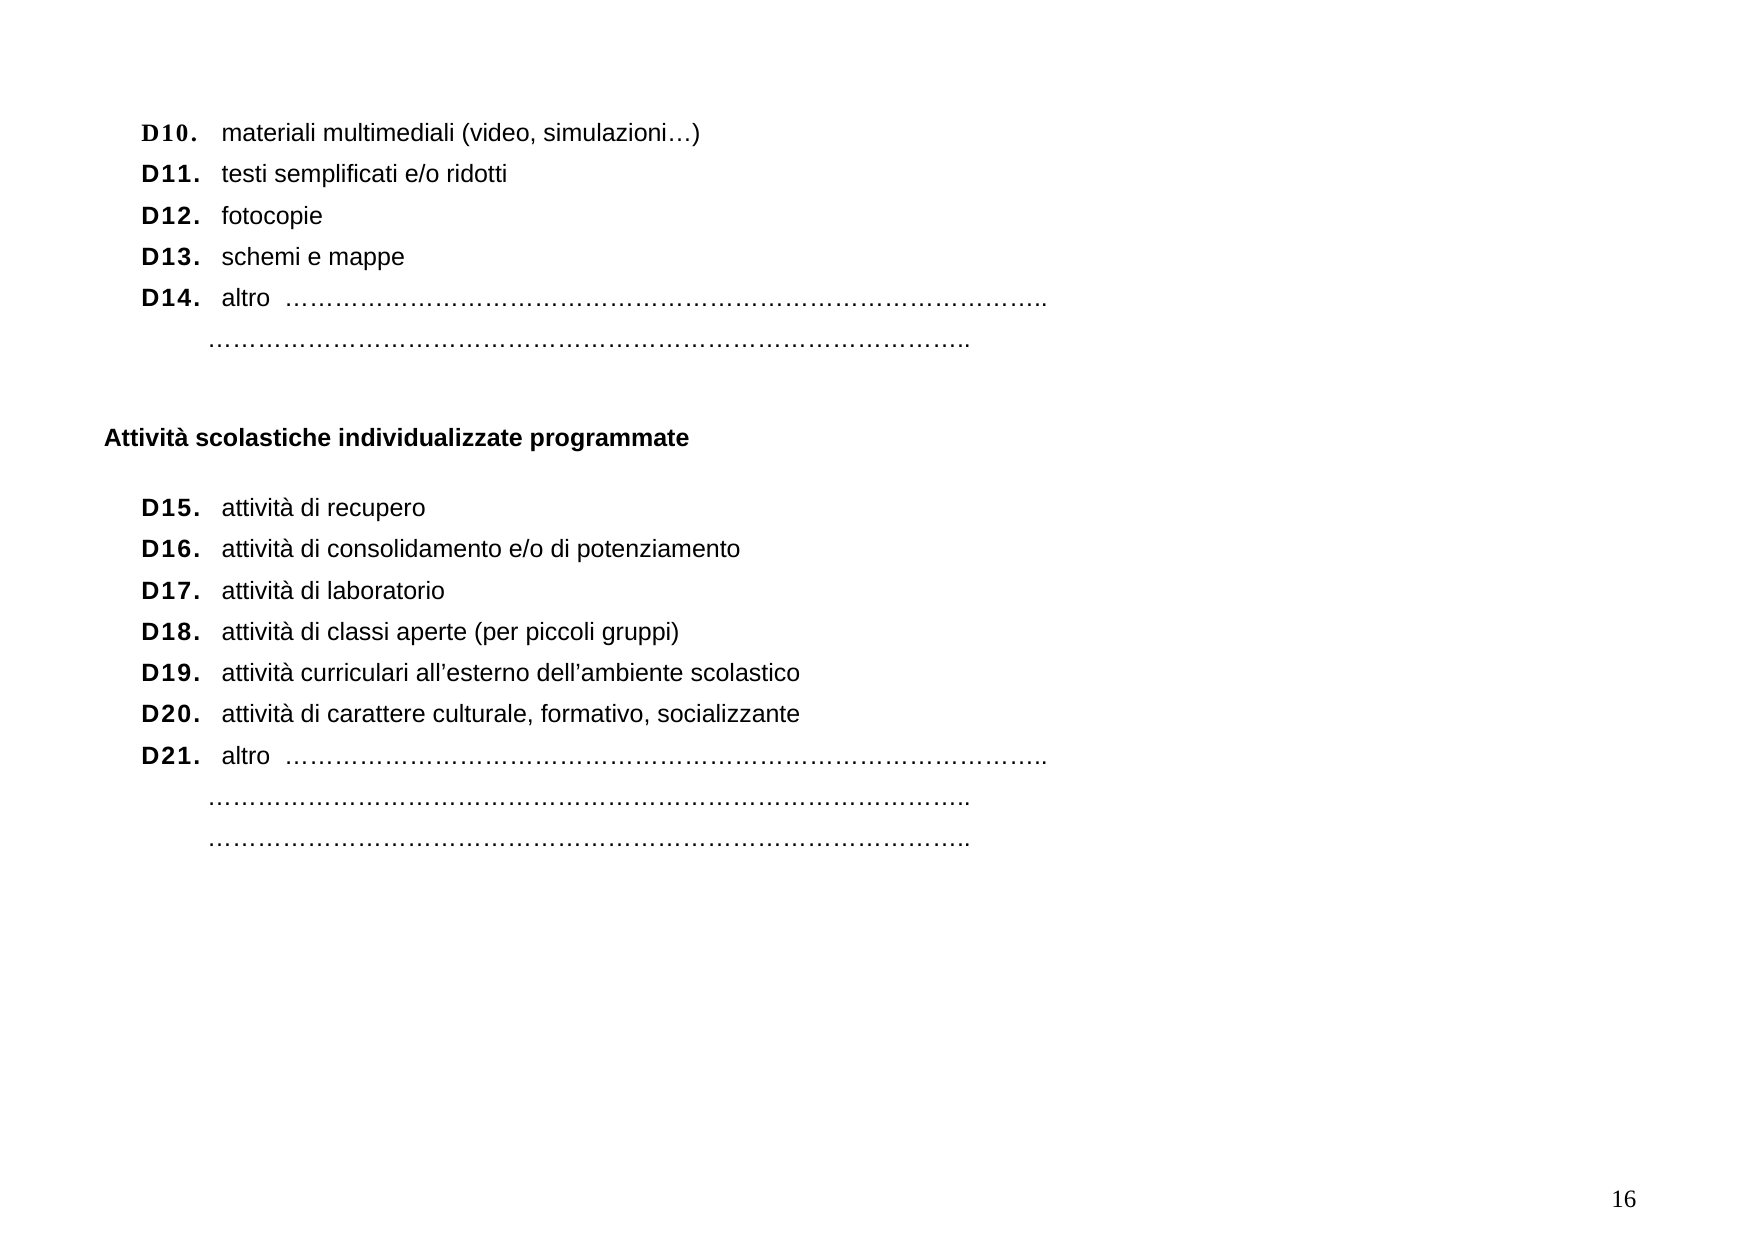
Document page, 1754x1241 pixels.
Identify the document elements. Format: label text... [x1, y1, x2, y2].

list altro ……………………………………………………………………………….. [141, 741, 1636, 769]
text Attività scolastiche individualizzate programmate [103, 423, 1636, 452]
list attività di classi aperte (per piccoli gruppi) [141, 617, 1636, 646]
list attività di laboratorio [141, 576, 1636, 604]
text ……………………………………………………………………………….. [207, 823, 1636, 852]
list attività di consolidamento e/o di potenziamento [141, 534, 1636, 563]
list materiali multimediali (video, simulazioni…) [141, 118, 1636, 147]
list attività di carattere culturale, formativo, socializzante [141, 699, 1636, 728]
list altro ……………………………………………………………………………….. [141, 283, 1636, 312]
text ……………………………………………………………………………….. [207, 324, 1636, 353]
list fotocopie [141, 201, 1636, 229]
list attività di recupero [141, 493, 1636, 522]
text ……………………………………………………………………………….. [207, 782, 1636, 811]
list testi semplificati e/o ridotti [141, 159, 1636, 188]
list attività curriculari all’esterno dell’ambiente scolastico [141, 658, 1636, 687]
list schemi e mappe [141, 242, 1636, 271]
